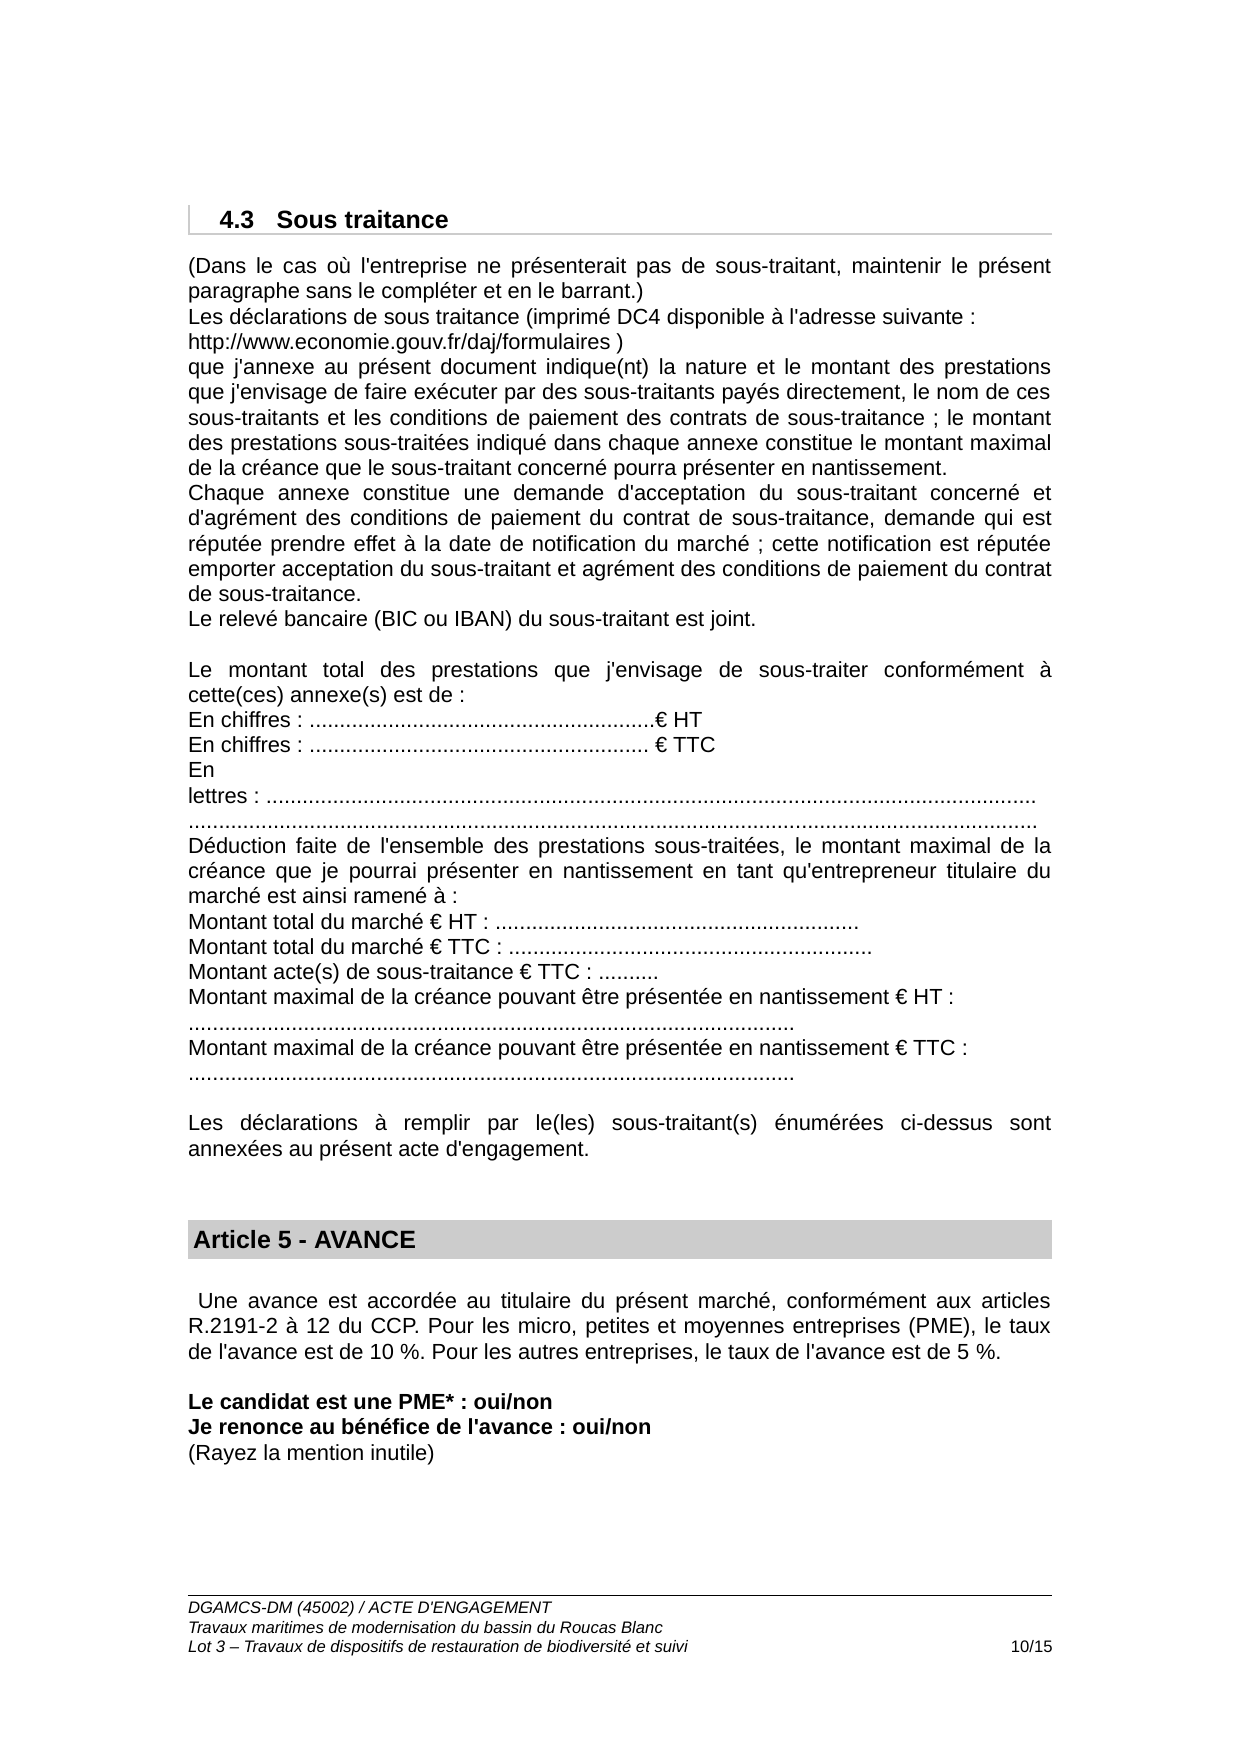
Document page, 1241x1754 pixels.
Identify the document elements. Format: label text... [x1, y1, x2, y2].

text Montant total du marché € TTC : ............................................................ [188, 934, 1052, 959]
text Le montant total des prestations que j'envisage de sous-traiter conformément à cette(ces) annexe(s) est de : [188, 656, 1052, 707]
text http://www.economie.gouv.fr/daj/formulaires ) [188, 329, 1052, 354]
text En lettres : ............................................................................................................................... [188, 757, 1052, 808]
subtitle AVANCE [190, 1222, 1050, 1257]
text Montant maximal de la créance pouvant être présentée en nantissement € TTC : [188, 1034, 1052, 1060]
text .................................................................................................... [188, 1060, 1052, 1085]
text Montant acte(s) de sous-traitance € TTC : .......... [188, 959, 1052, 984]
text En chiffres : ........................................................ € TTC [188, 732, 1052, 757]
text Montant total du marché € HT : ............................................................ [188, 908, 1052, 934]
text Déduction faite de l'ensemble des prestations sous-traitées, le montant maximal de la créance que je pourrai présenter en nantissement en tant qu'entrepreneur titulaire du marché est ainsi ramené à : [188, 833, 1052, 908]
text ............................................................................................................................................ [188, 808, 1052, 833]
text .................................................................................................... [188, 1009, 1052, 1034]
text Chaque annexe constitue une demande d'acceptation du sous-traitant concerné et d'agrément des conditions de paiement du contrat de sous-traitance, demande qui est réputée prendre effet à la date de notification du marché ; cette notification est réputée emporter acceptation du sous-traitant et agrément des conditions de paiement du contrat de sous-traitance. [188, 480, 1052, 606]
text Le relevé bancaire (BIC ou IBAN) du sous-traitant est joint. [188, 606, 1052, 631]
text Les déclarations de sous traitance (imprimé DC4 disponible à l'adresse suivante : [188, 303, 1052, 329]
subtitle Sous traitance [188, 204, 1052, 233]
text (Rayez la mention inutile) [188, 1439, 1052, 1464]
text Le candidat est une PME* : oui/non [188, 1389, 1052, 1414]
text (Dans le cas où l'entreprise ne présenterait pas de sous-traitant, maintenir le présent paragraphe sans le compléter et en le barrant.) [188, 253, 1052, 303]
text Montant maximal de la créance pouvant être présentée en nantissement € HT : [188, 984, 1052, 1009]
text Une avance est accordée au titulaire du présent marché, conformément aux articles R.2191-2 à 12 du CCP. Pour les micro, petites et moyennes entreprises (PME), le taux de l'avance est de 10 %. Pour les autres entreprises, le taux de l'avance est de 5 %. [188, 1288, 1052, 1364]
text que j'annexe au présent document indique(nt) la nature et le montant des prestations que j'envisage de faire exécuter par des sous-traitants payés directement, le nom de ces sous-traitants et les conditions de paiement des contrats de sous-traitance ; le montant des prestations sous-traitées indiqué dans chaque annexe constitue le montant maximal de la créance que le sous-traitant concerné pourra présenter en nantissement. [188, 354, 1052, 480]
text En chiffres : .........................................................€ HT [188, 707, 1052, 732]
text Les déclarations à remplir par le(les) sous-traitant(s) énumérées ci-dessus sont annexées au présent acte d'engagement. [188, 1110, 1052, 1161]
text Je renonce au bénéfice de l'avance : oui/non [188, 1414, 1052, 1439]
